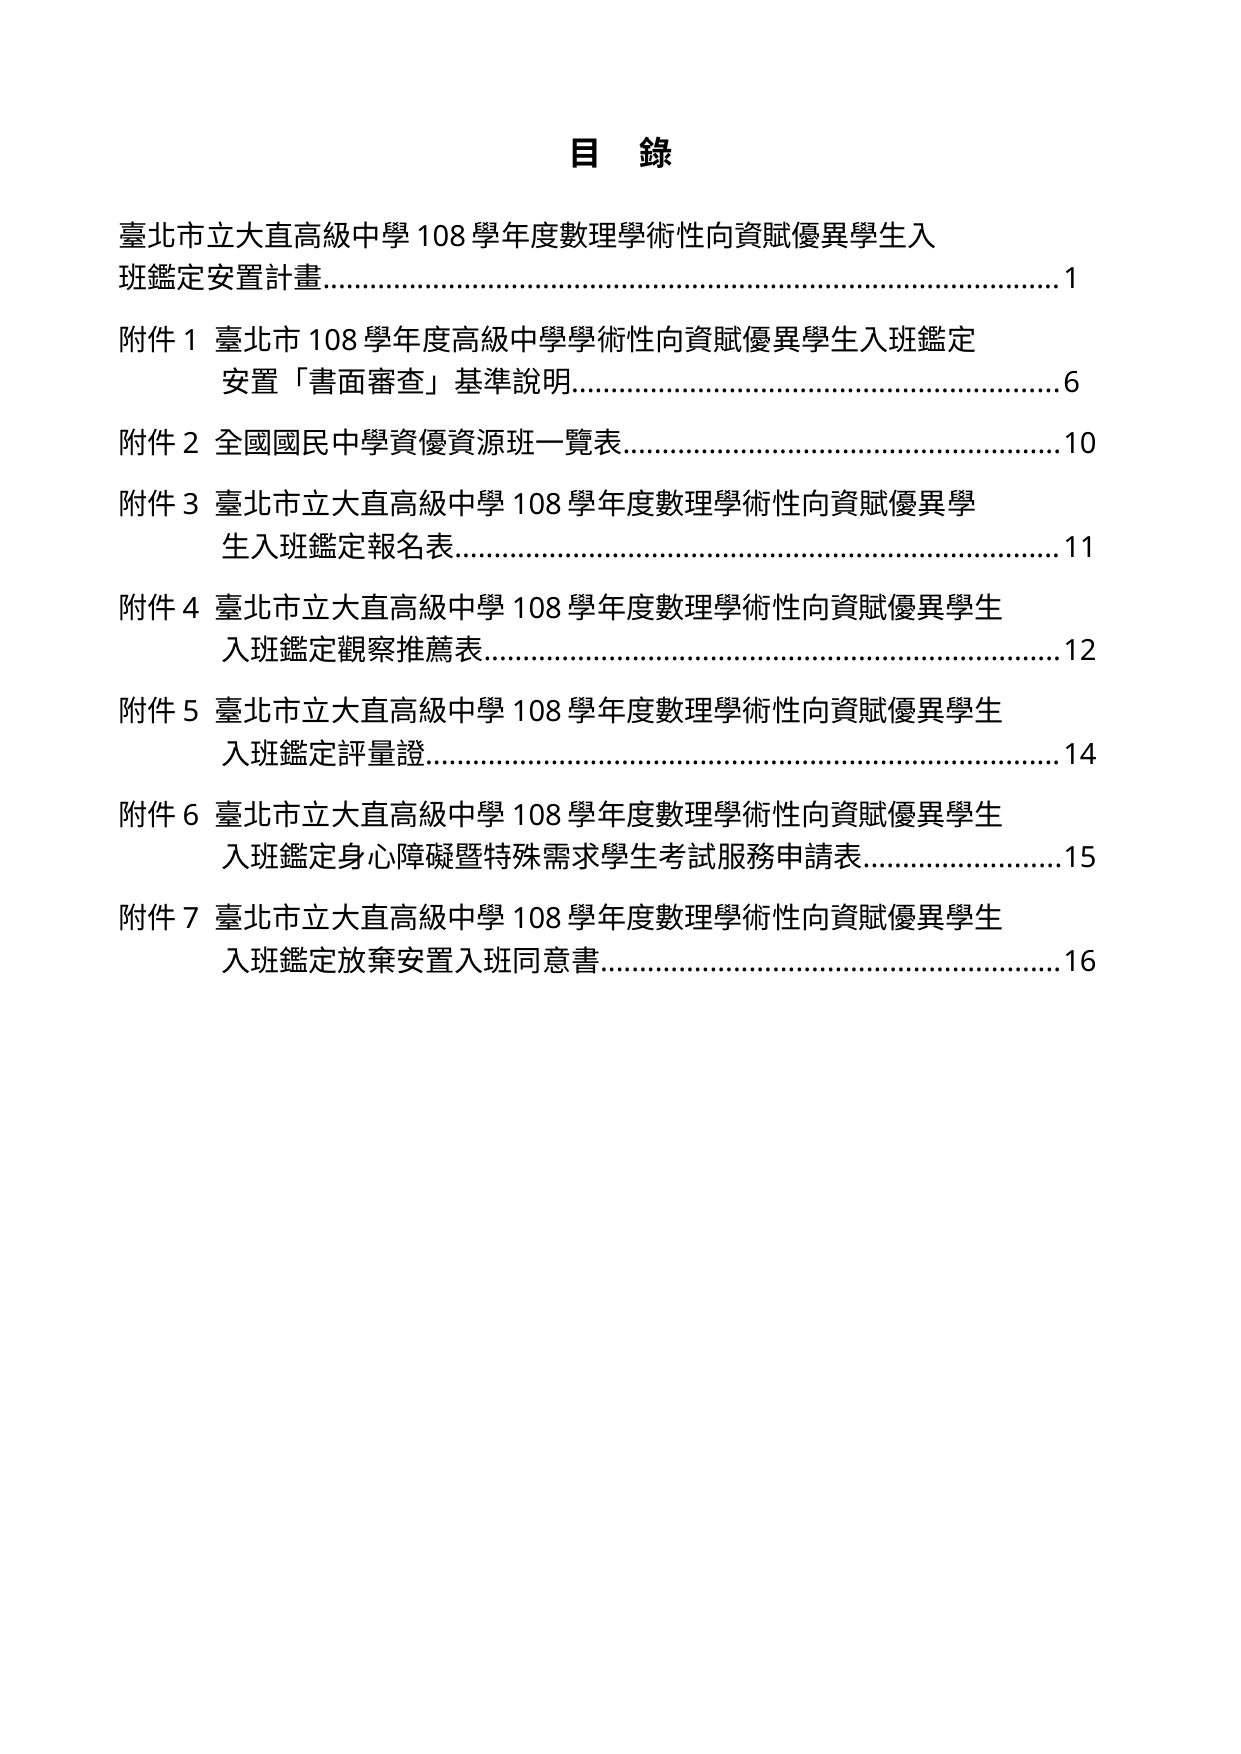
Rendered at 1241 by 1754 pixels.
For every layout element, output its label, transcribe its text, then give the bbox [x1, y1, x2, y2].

text 附件5 臺北市立大直高級中學108學年度數理學術性向資賦優異學生入班鑑定評量證 14 [118, 688, 1004, 773]
text 臺北市立大直高級中學108學年度數理學術性向資賦優異學生入班鑑定安置計畫 1 [118, 213, 960, 297]
text 目 錄 [118, 127, 1122, 175]
text 附件6 臺北市立大直高級中學108學年度數理學術性向資賦優異學生入班鑑定身心障礙暨特殊需求學生考試服務申請表 15 [118, 792, 1004, 876]
text 附件4 臺北市立大直高級中學108學年度數理學術性向資賦優異學生入班鑑定觀察推薦表 12 [118, 584, 1004, 669]
text 附件1 臺北市108學年度高級中學學術性向資賦優異學生入班鑑定安置「書面審查」基準說明 6 [118, 316, 1004, 401]
text 附件7 臺北市立大直高級中學108學年度數理學術性向資賦優異學生入班鑑定放棄安置入班同意書 16 [118, 895, 1004, 980]
text 附件2 全國國民中學資優資源班一覽表 10 [118, 420, 1004, 462]
text 附件3 臺北市立大直高級中學108學年度數理學術性向資賦優異學生入班鑑定報名表 11 [118, 481, 1004, 566]
